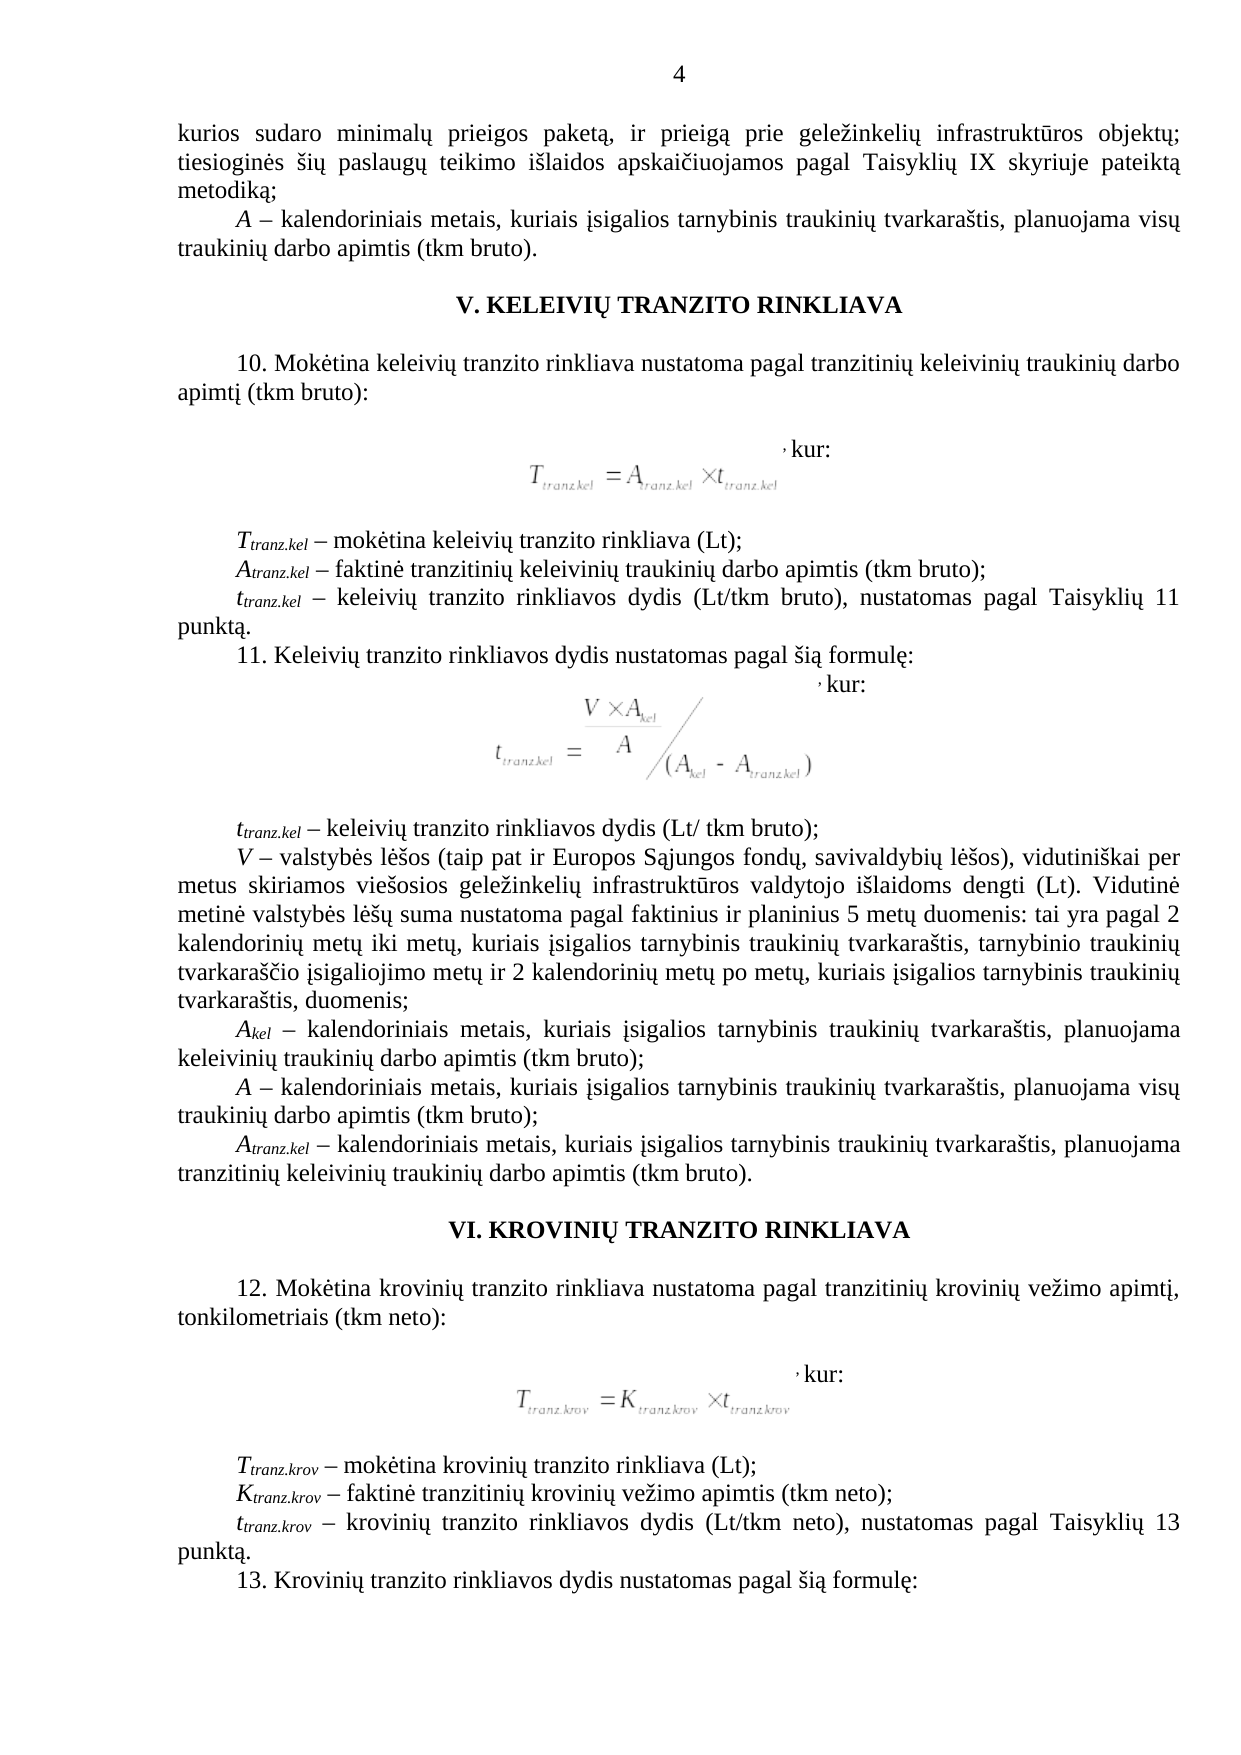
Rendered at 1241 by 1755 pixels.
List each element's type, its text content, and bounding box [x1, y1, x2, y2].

text Atranz.kel – kalendoriniais metais, kuriais įsigalios tarnybinis traukinių tvarkaraštis, planuojama tranzitinių keleivinių traukinių darbo apimtis (tkm bruto). [177, 1129, 1181, 1187]
text 13. Krovinių tranzito rinkliavos dydis nustatomas pagal šią formulę: [177, 1565, 1181, 1593]
text Ttranz.kel – mokėtina keleivių tranzito rinkliava (Lt); [177, 525, 1181, 554]
text Ttranz.krov – mokėtina krovinių tranzito rinkliava (Lt); [177, 1450, 1181, 1478]
text 12. Mokėtina krovinių tranzito rinkliava nustatoma pagal tranzitinių krovinių vežimo apimtį, tonkilometriais (tkm neto): [177, 1273, 1181, 1331]
text T(tranz.kel)=A(tranz.kel)xt(tranz.kel), kur: [177, 434, 1181, 496]
text ttranz.krov – krovinių tranzito rinkliavos dydis (Lt/tkm neto), nustatomas pagal Taisyklių 13 punktą. [177, 1507, 1181, 1565]
text ttranz.kel – keleivių tranzito rinkliavos dydis (Lt/tkm bruto), nustatomas pagal Taisyklių 11 punktą. [177, 582, 1181, 640]
text A – kalendoriniais metais, kuriais įsigalios tarnybinis traukinių tvarkaraštis, planuojama visų traukinių darbo apimtis (tkm bruto); [177, 1072, 1181, 1129]
text 11. Keleivių tranzito rinkliavos dydis nustatomas pagal šią formulę: [177, 640, 1181, 669]
text VI. KROVINIŲ TRANZITO RINKLIAVA [177, 1216, 1181, 1244]
text Ktranz.krov – faktinė tranzitinių krovinių vežimo apimtis (tkm neto); [177, 1478, 1181, 1507]
text Akel – kalendoriniais metais, kuriais įsigalios tarnybinis traukinių tvarkaraštis, planuojama keleivinių traukinių darbo apimtis (tkm bruto); [177, 1014, 1181, 1072]
text 10. Mokėtina keleivių tranzito rinkliava nustatoma pagal tranzitinių keleivinių traukinių darbo apimtį (tkm bruto): [177, 348, 1181, 406]
text T(tranz.krov)=K(tranz.krov)xt(tranz.krov), kur: [177, 1359, 1181, 1421]
text kurios sudaro minimalų prieigos paketą, ir prieigą prie geležinkelių infrastruktūros objektų; tiesioginės šių paslaugų teikimo išlaidos apskaičiuojamos pagal Taisyklių IX skyriuje pateiktą metodiką; [177, 118, 1181, 204]
text ttranz.kel – keleivių tranzito rinkliavos dydis (Lt/ tkm bruto); [177, 813, 1181, 842]
text t(tranz.kel)=((VxA(kel))/A)/(A(kel)–A(tranz.kel)), kur: [177, 669, 1181, 784]
text Atranz.kel – faktinė tranzitinių keleivinių traukinių darbo apimtis (tkm bruto); [177, 554, 1181, 582]
text V. KELEIVIŲ TRANZITO RINKLIAVA [177, 291, 1181, 319]
text A – kalendoriniais metais, kuriais įsigalios tarnybinis traukinių tvarkaraštis, planuojama visų traukinių darbo apimtis (tkm bruto). [177, 204, 1181, 262]
text V – valstybės lėšos (taip pat ir Europos Sąjungos fondų, savivaldybių lėšos), vidutiniškai per metus skiriamos viešosios geležinkelių infrastruktūros valdytojo išlaidoms dengti (Lt). Vidutinė metinė valstybės lėšų suma nustatoma pagal faktinius ir planinius 5 metų duomenis: tai yra pagal 2 kalendorinių metų iki metų, kuriais įsigalios tarnybinis traukinių tvarkaraštis, tarnybinio traukinių tvarkaraščio įsigaliojimo metų ir 2 kalendorinių metų po metų, kuriais įsigalios tarnybinis traukinių tvarkaraštis, duomenis; [177, 842, 1181, 1014]
